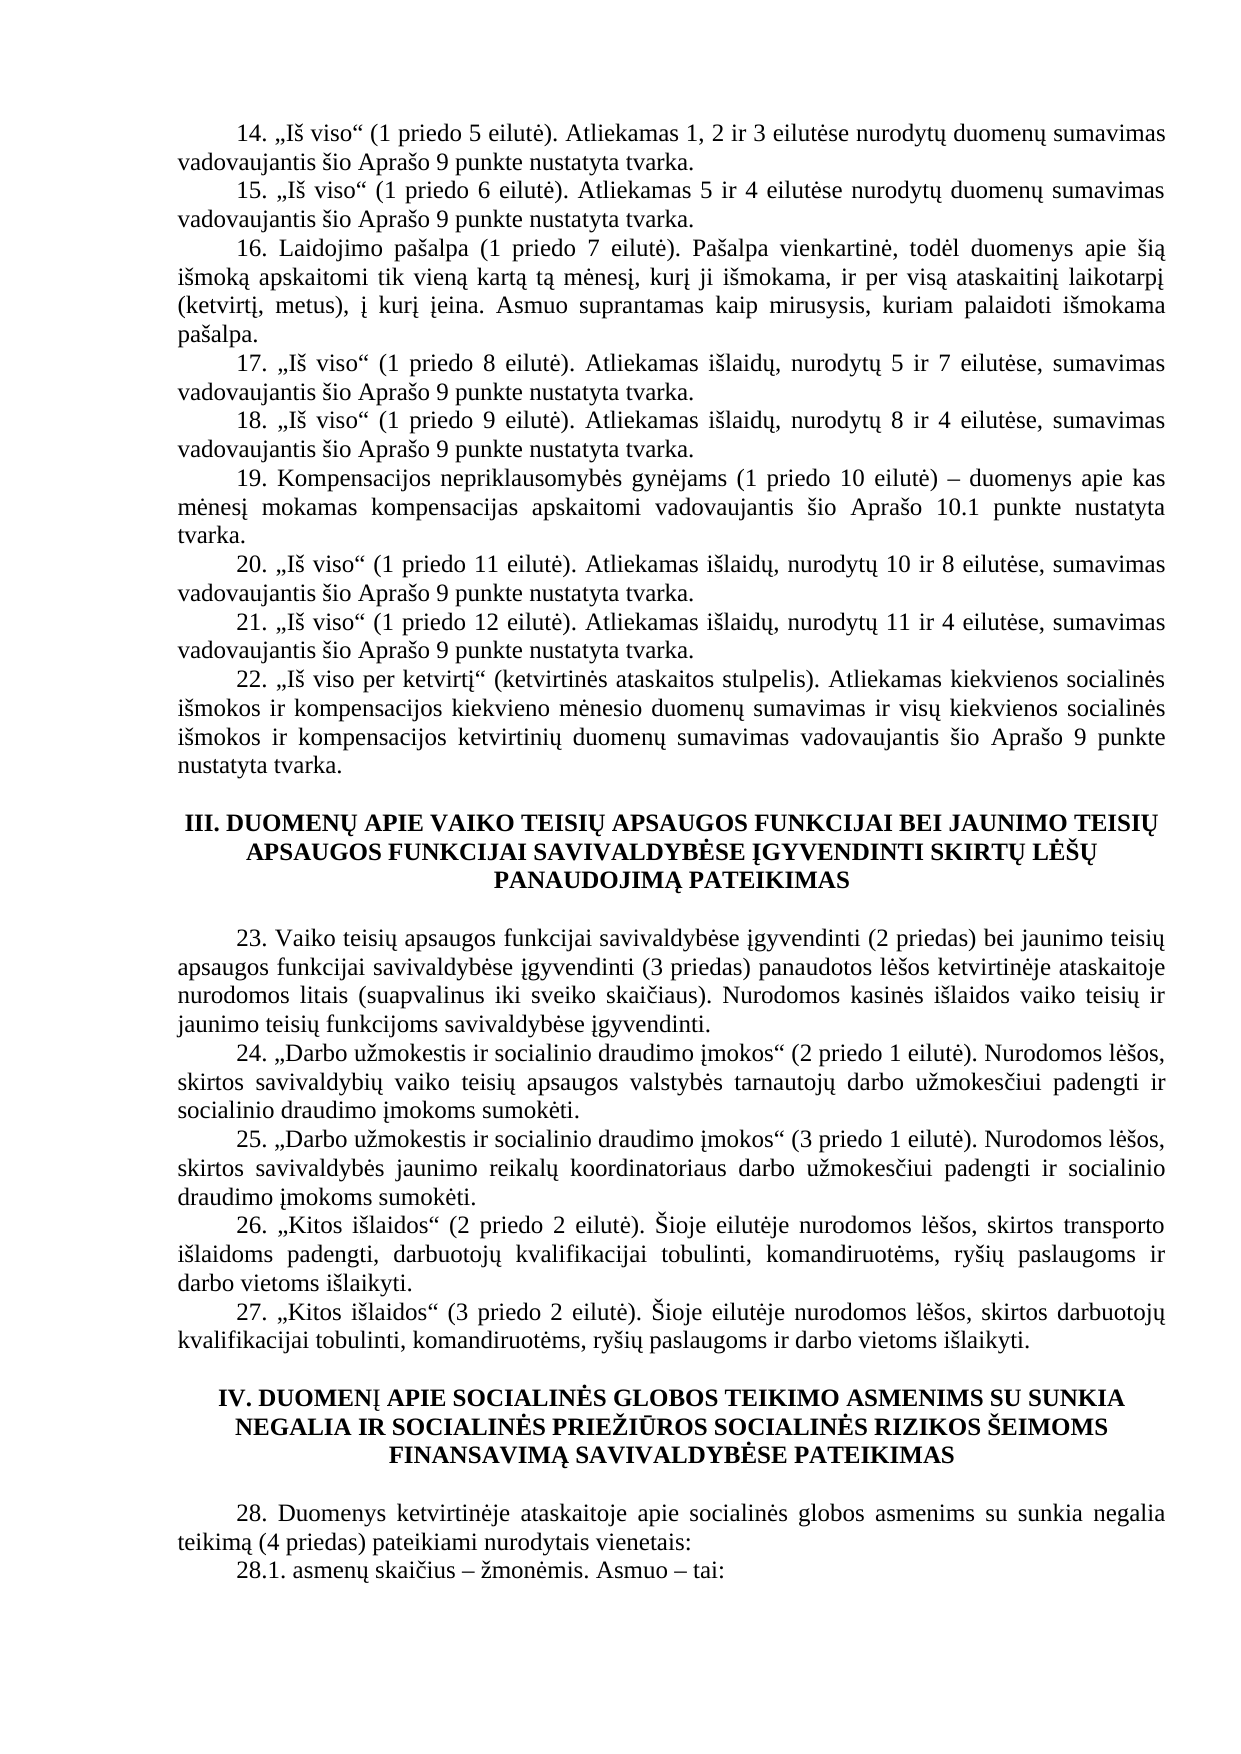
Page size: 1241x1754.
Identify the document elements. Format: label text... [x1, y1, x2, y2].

text 28. Duomenys ketvirtinėje ataskaitoje apie socialinės globos asmenims su sunkia negalia teikimą (4 priedas) pateikiami nurodytais vienetais: [177, 1498, 1166, 1556]
text 28.1. asmenų skaičius – žmonėmis. Asmuo – tai: [177, 1556, 1166, 1584]
text 21. „Iš viso“ (1 priedo 12 eilutė). Atliekamas išlaidų, nurodytų 11 ir 4 eilutėse, sumavimas vadovaujantis šio Aprašo 9 punkte nustatyta tvarka. [177, 607, 1166, 664]
text 26. „Kitos išlaidos“ (2 priedo 2 eilutė). Šioje eilutėje nurodomos lėšos, skirtos transporto išlaidoms padengti, darbuotojų kvalifikacijai tobulinti, komandiruotėms, ryšių paslaugoms ir darbo vietoms išlaikyti. [177, 1211, 1166, 1297]
text 15. „Iš viso“ (1 priedo 6 eilutė). Atliekamas 5 ir 4 eilutėse nurodytų duomenų sumavimas vadovaujantis šio Aprašo 9 punkte nustatyta tvarka. [177, 176, 1166, 233]
text 19. Kompensacijos nepriklausomybės gynėjams (1 priedo 10 eilutė) – duomenys apie kas mėnesį mokamas kompensacijas apskaitomi vadovaujantis šio Aprašo 10.1 punkte nustatyta tvarka. [177, 463, 1166, 549]
text IV. DUOMENĮ APIE SOCIALINĖS GLOBOS TEIKIMO ASMENIMS SU SUNKIA NEGALIA IR SOCIALINĖS PRIEŽIŪROS SOCIALINĖS RIZIKOS ŠEIMOMS FINANSAVIMĄ SAVIVALDYBĖSE PATEIKIMAS [177, 1383, 1166, 1469]
text 20. „Iš viso“ (1 priedo 11 eilutė). Atliekamas išlaidų, nurodytų 10 ir 8 eilutėse, sumavimas vadovaujantis šio Aprašo 9 punkte nustatyta tvarka. [177, 549, 1166, 607]
text 24. „Darbo užmokestis ir socialinio draudimo įmokos“ (2 priedo 1 eilutė). Nurodomos lėšos, skirtos savivaldybių vaiko teisių apsaugos valstybės tarnautojų darbo užmokesčiui padengti ir socialinio draudimo įmokoms sumokėti. [177, 1038, 1166, 1124]
text 16. Laidojimo pašalpa (1 priedo 7 eilutė). Pašalpa vienkartinė, todėl duomenys apie šią išmoką apskaitomi tik vieną kartą tą mėnesį, kurį ji išmokama, ir per visą ataskaitinį laikotarpį (ketvirtį, metus), į kurį įeina. Asmuo suprantamas kaip mirusysis, kuriam palaidoti išmokama pašalpa. [177, 233, 1166, 348]
text 18. „Iš viso“ (1 priedo 9 eilutė). Atliekamas išlaidų, nurodytų 8 ir 4 eilutėse, sumavimas vadovaujantis šio Aprašo 9 punkte nustatyta tvarka. [177, 406, 1166, 463]
text 17. „Iš viso“ (1 priedo 8 eilutė). Atliekamas išlaidų, nurodytų 5 ir 7 eilutėse, sumavimas vadovaujantis šio Aprašo 9 punkte nustatyta tvarka. [177, 348, 1166, 406]
text 25. „Darbo užmokestis ir socialinio draudimo įmokos“ (3 priedo 1 eilutė). Nurodomos lėšos, skirtos savivaldybės jaunimo reikalų koordinatoriaus darbo užmokesčiui padengti ir socialinio draudimo įmokoms sumokėti. [177, 1124, 1166, 1211]
text III. DUOMENŲ APIE VAIKO TEISIŲ APSAUGOS FUNKCIJAI BEI JAUNIMO TEISIŲ APSAUGOS FUNKCIJAI SAVIVALDYBĖSE ĮGYVENDINTI SKIRTŲ LĖŠŲ PANAUDOJIMĄ PATEIKIMAS [177, 808, 1166, 894]
text 22. „Iš viso per ketvirtį“ (ketvirtinės ataskaitos stulpelis). Atliekamas kiekvienos socialinės išmokos ir kompensacijos kiekvieno mėnesio duomenų sumavimas ir visų kiekvienos socialinės išmokos ir kompensacijos ketvirtinių duomenų sumavimas vadovaujantis šio Aprašo 9 punkte nustatyta tvarka. [177, 664, 1166, 779]
text 27. „Kitos išlaidos“ (3 priedo 2 eilutė). Šioje eilutėje nurodomos lėšos, skirtos darbuotojų kvalifikacijai tobulinti, komandiruotėms, ryšių paslaugoms ir darbo vietoms išlaikyti. [177, 1297, 1166, 1354]
text 23. Vaiko teisių apsaugos funkcijai savivaldybėse įgyvendinti (2 priedas) bei jaunimo teisių apsaugos funkcijai savivaldybėse įgyvendinti (3 priedas) panaudotos lėšos ketvirtinėje ataskaitoje nurodomos litais (suapvalinus iki sveiko skaičiaus). Nurodomos kasinės išlaidos vaiko teisių ir jaunimo teisių funkcijoms savivaldybėse įgyvendinti. [177, 923, 1166, 1038]
text 14. „Iš viso“ (1 priedo 5 eilutė). Atliekamas 1, 2 ir 3 eilutėse nurodytų duomenų sumavimas vadovaujantis šio Aprašo 9 punkte nustatyta tvarka. [177, 118, 1166, 176]
